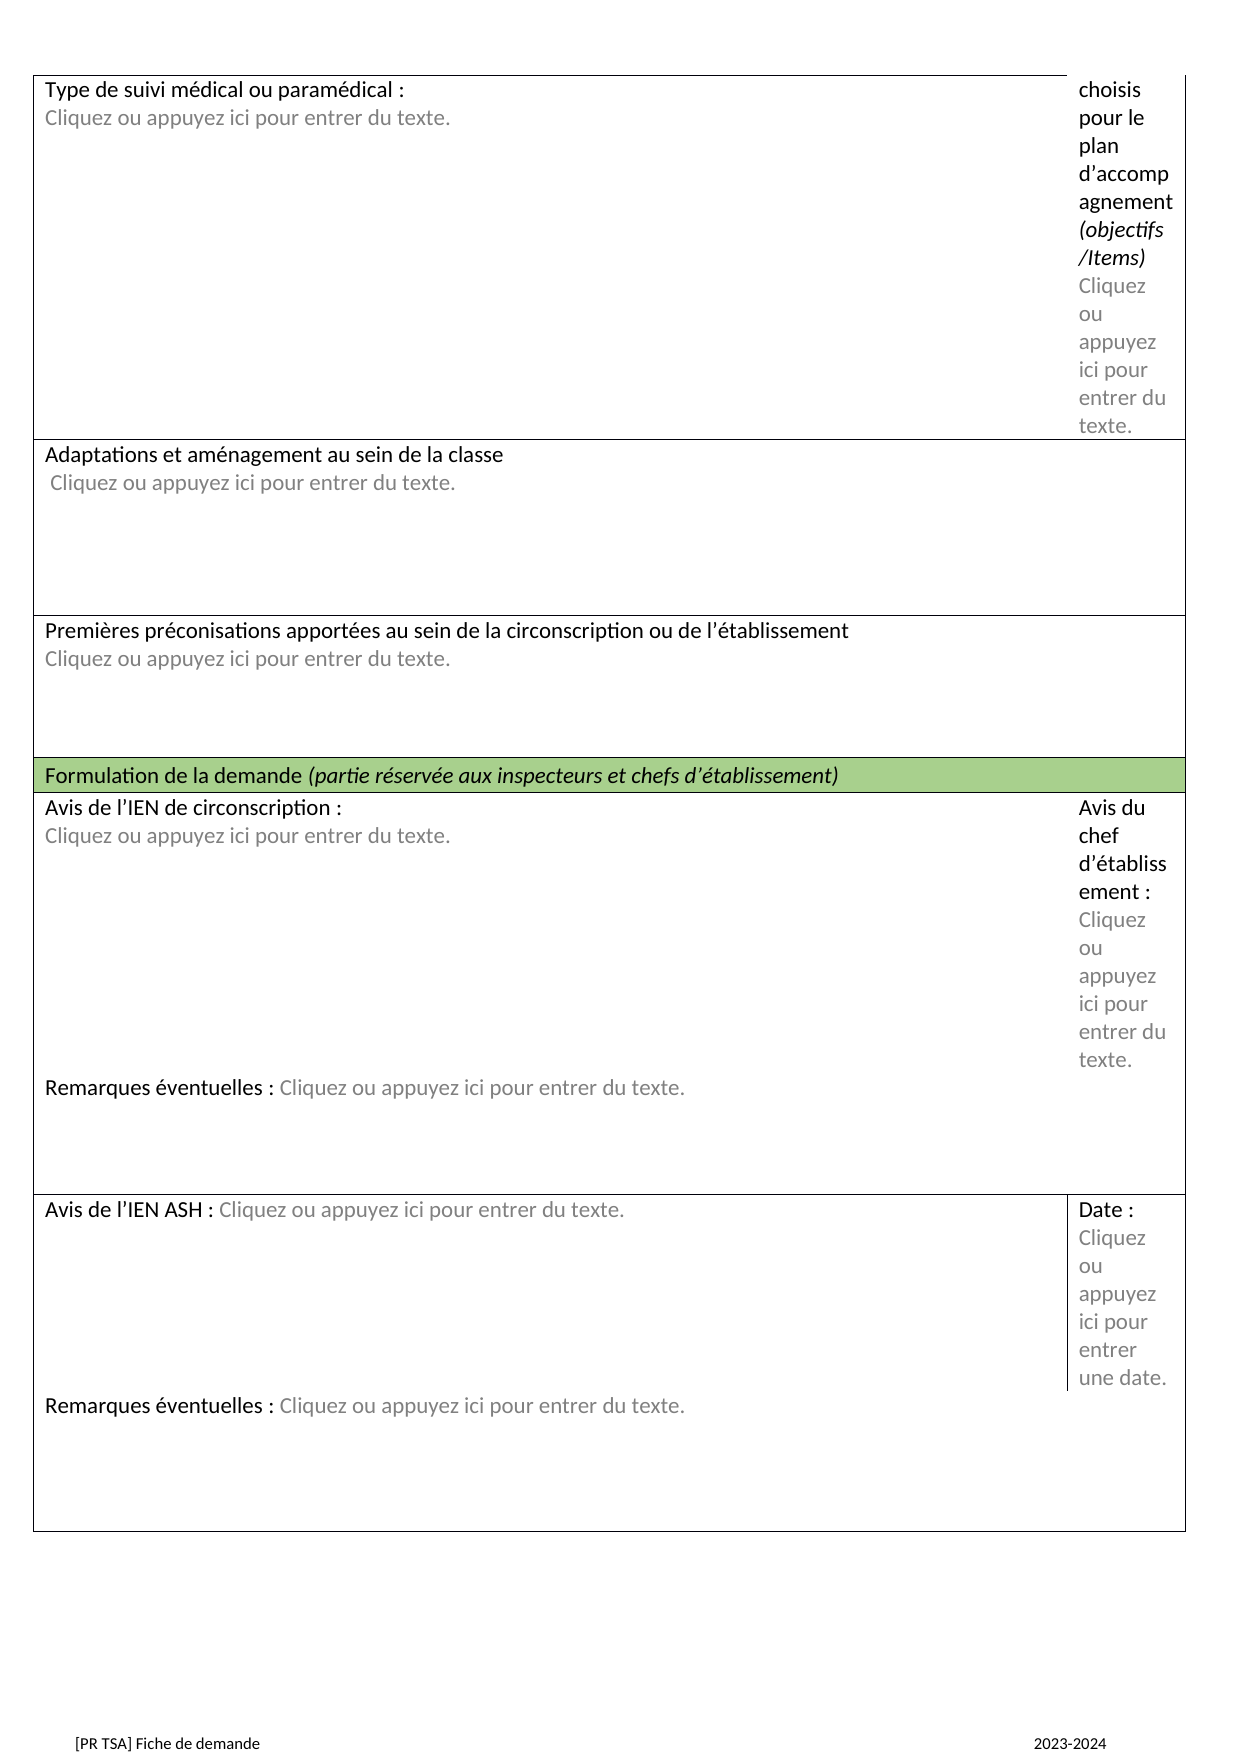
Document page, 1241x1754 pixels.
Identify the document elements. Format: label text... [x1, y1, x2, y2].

table_cell Avis de l’IEN de circonscription : Cliquez ou appuyez ici pour entrer du texte. [34, 793, 1067, 1073]
table_cell Avis de l’IEN ASH : Cliquez ou appuyez ici pour entrer du texte. [34, 1195, 1067, 1391]
table_cell Date : Cliquez ou appuyez ici pour entrer une date. [1068, 1195, 1185, 1391]
table_cell choisis pour le plan d’accompagnement (objectifs/Items) Cliquez ou appuyez ici pour entrer du texte. [1067, 75, 1185, 439]
table_cell Formulation de la demande (partie réservée aux inspecteurs et chefs d’établissement) [34, 758, 1185, 792]
table_cell Avis du chef d’établissement : Cliquez ou appuyez ici pour entrer du texte. [1067, 793, 1185, 1073]
table_cell Remarques éventuelles : Cliquez ou appuyez ici pour entrer du texte. [34, 1391, 1185, 1531]
table_cell Adaptations et aménagement au sein de la classe Cliquez ou appuyez ici pour entrer du texte. [34, 440, 1185, 615]
table_cell Type de suivi médical ou paramédical : Cliquez ou appuyez ici pour entrer du texte. [34, 76, 1067, 439]
table_cell Premières préconisations apportées au sein de la circonscription ou de l’établissement Cliquez ou appuyez ici pour entrer du texte. [34, 616, 1185, 757]
table_cell Remarques éventuelles : Cliquez ou appuyez ici pour entrer du texte. [34, 1073, 1185, 1194]
